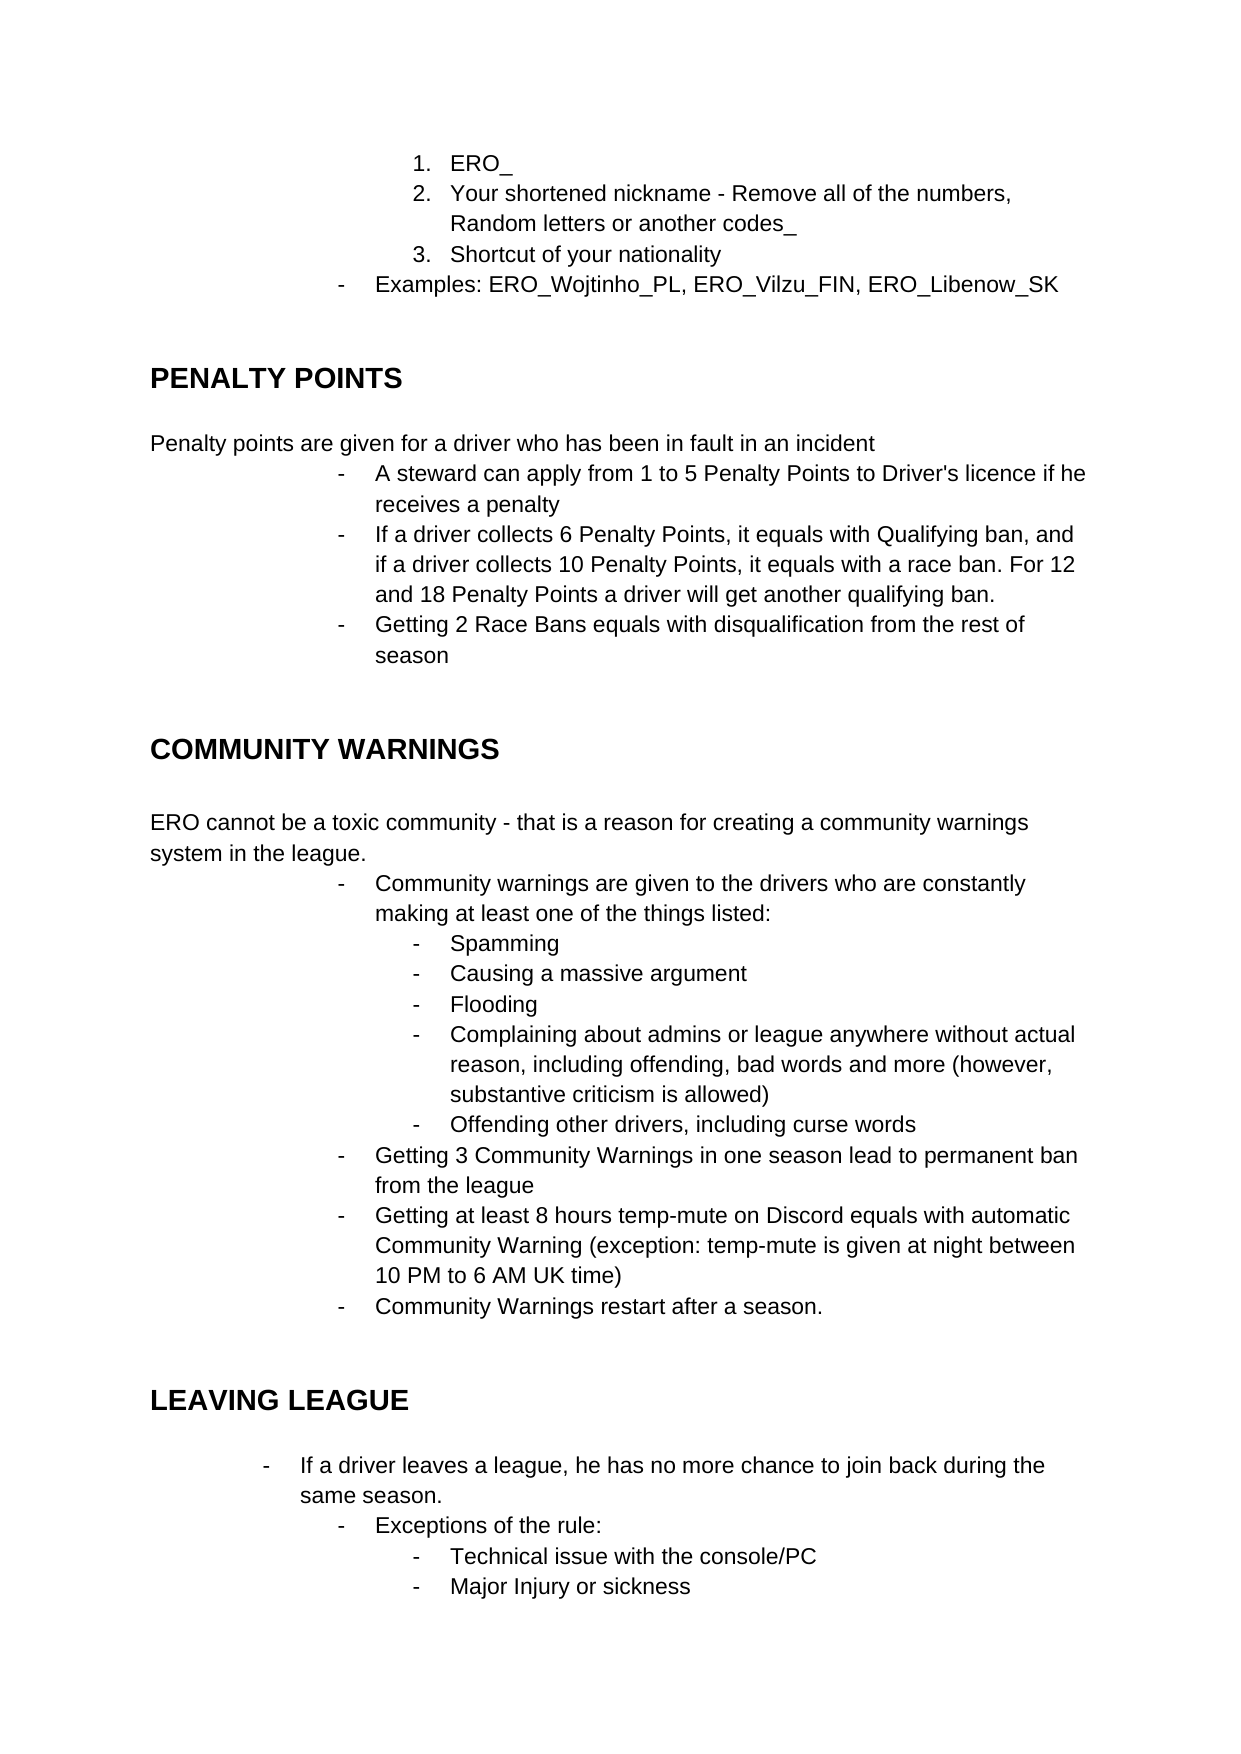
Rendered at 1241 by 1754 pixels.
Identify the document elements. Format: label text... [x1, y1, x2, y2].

list Causing a massive argument [412, 960, 1090, 987]
list Technical issue with the console/PC [412, 1543, 1090, 1569]
list Getting 3 Community Warnings in one season lead to permanent ban from the league [337, 1142, 1090, 1198]
list Exceptions of the rule: [337, 1512, 1090, 1539]
text PENALTY POINTS [150, 361, 1090, 395]
list ERO_ [412, 150, 1090, 176]
list Getting 2 Race Bans equals with disqualification from the rest of season [337, 611, 1090, 668]
text ​ [150, 672, 1090, 698]
list Major Injury or sickness [412, 1573, 1090, 1599]
list Spamming [412, 930, 1090, 957]
list Community warnings are given to the drivers who are constantly making at least one of the things listed: [337, 870, 1090, 926]
list Community Warnings restart after a season. [337, 1293, 1090, 1319]
list If a driver leaves a league, he has no more chance to join back during the same season. [262, 1452, 1090, 1509]
list Flooding [412, 991, 1090, 1017]
text LEAVING LEAGUE [150, 1383, 1090, 1417]
list Your shortened nickname - Remove all of the numbers, Random letters or another codes_ [412, 180, 1090, 237]
list Complaining about admins or league anywhere without actual reason, including offending, bad words and more (however, substantive criticism is allowed) [412, 1021, 1090, 1108]
text COMMUNITY WARNINGS [150, 732, 1090, 766]
list Offending other drivers, including curse words [412, 1111, 1090, 1138]
text ERO cannot be a toxic community - that is a reason for creating a community warnings system in the league. [150, 809, 1090, 866]
list A steward can apply from 1 to 5 Penalty Points to Driver's licence if he receives a penalty [337, 460, 1090, 517]
list Examples: ERO_Wojtinho_PL, ERO_Vilzu_FIN, ERO_Libenow_SK [337, 271, 1090, 297]
list If a driver collects 6 Penalty Points, it equals with Qualifying ban, and if a driver collects 10 Penalty Points, it equals with a race ban. For 12 and 18 Penalty Points a driver will get another qualifying ban. [337, 521, 1090, 608]
text Penalty points are given for a driver who has been in fault in an incident [150, 430, 1090, 457]
list Getting at least 8 hours temp-mute on Discord equals with automatic Community Warning (exception: temp-mute is given at night between 10 PM to 6 AM UK time) [337, 1202, 1090, 1289]
list Shortcut of your nationality [412, 241, 1090, 267]
